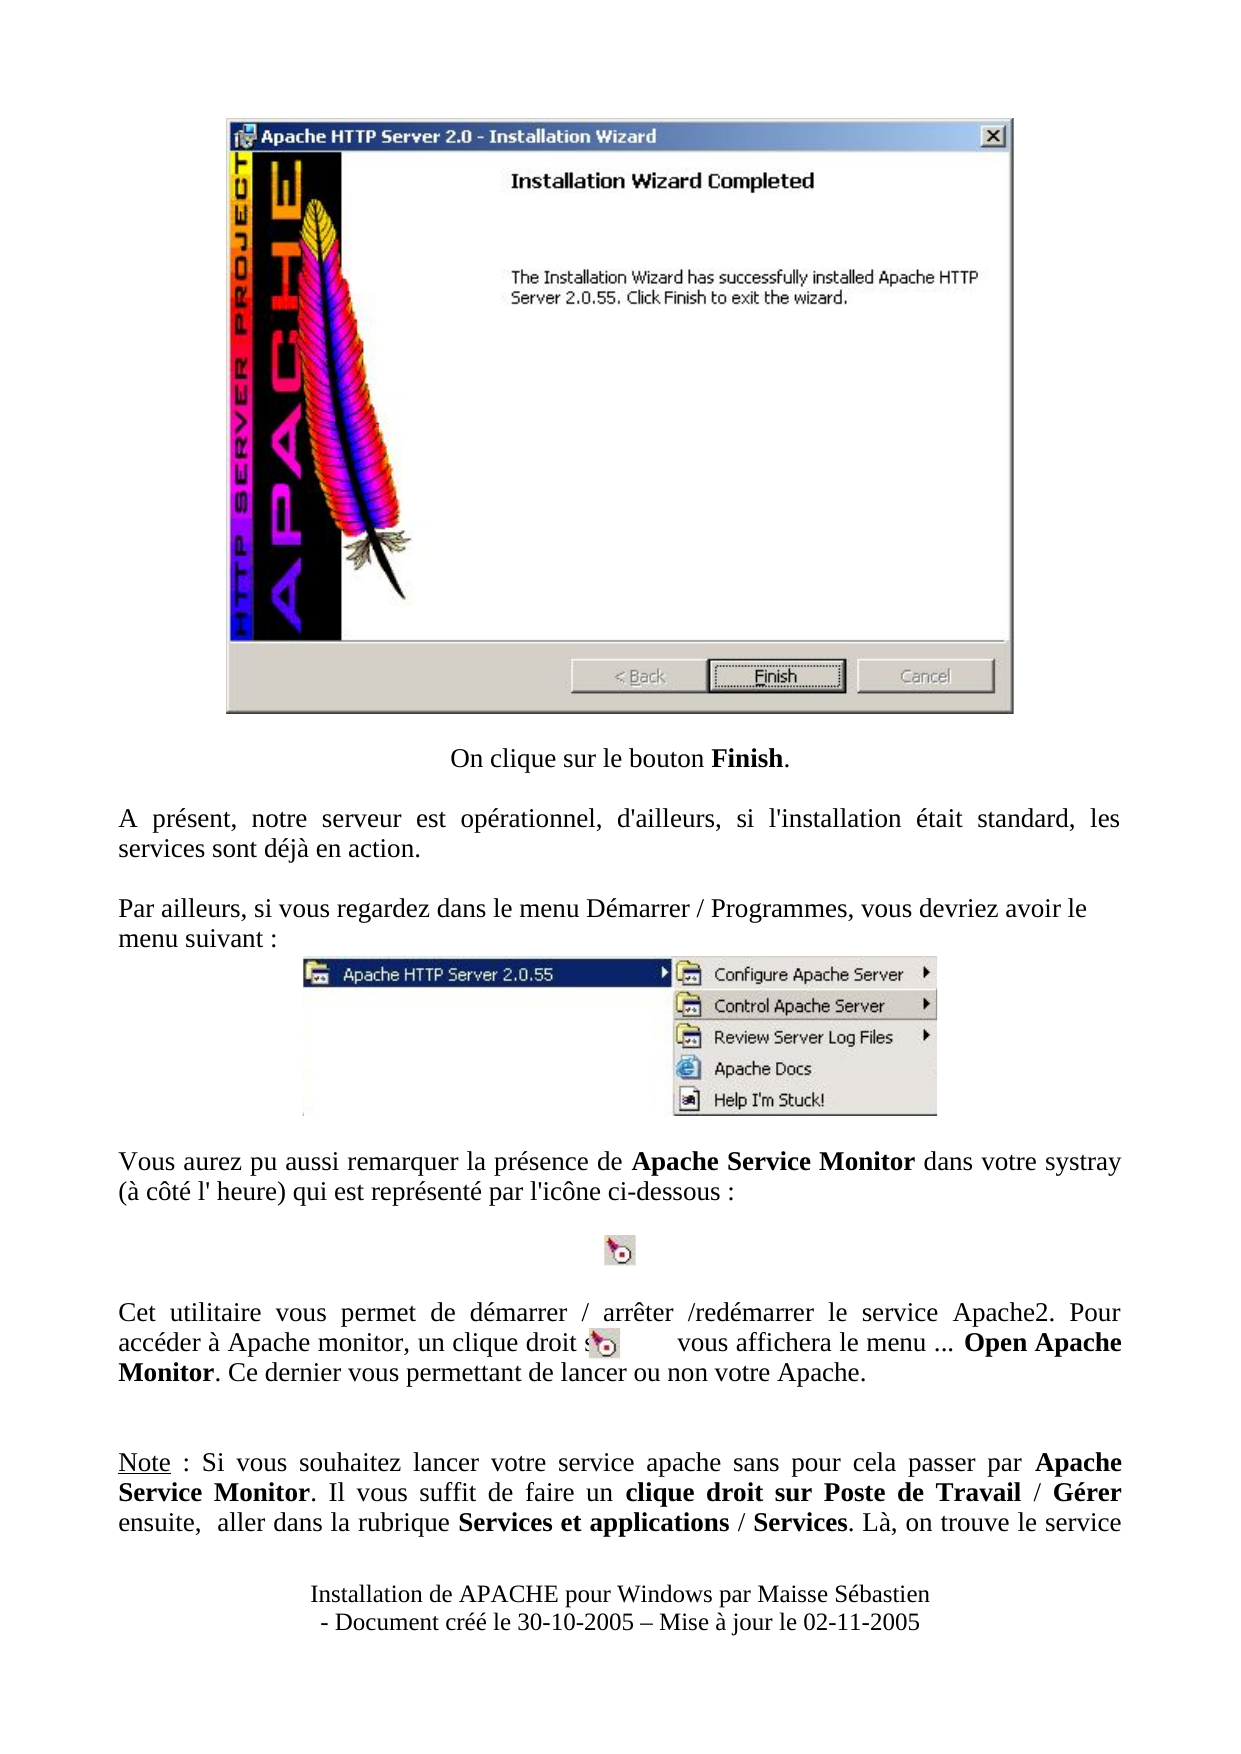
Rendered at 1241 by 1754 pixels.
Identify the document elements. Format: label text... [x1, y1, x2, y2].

text Par ailleurs, si vous regardez dans le menu Démarrer / Programmes, vous devriez avoir le menu suivant : [118, 893, 1122, 953]
text Vous aurez pu aussi remarquer la présence de Apache Service Monitor dans votre systray (à côté l' heure) qui est représenté par l'icône ci-dessous : [118, 1146, 1122, 1206]
text Note : Si vous souhaitez lancer votre service apache sans pour cela passer par Apache Service Monitor. Il vous suffit de faire un clique droit sur Poste de Travail / Gérer ensuite, aller dans la rubrique Services et applications / Services. Là, on trouve le service [118, 1447, 1122, 1537]
picture [226, 118, 1014, 714]
picture [302, 956, 938, 1116]
text A présent, notre serveur est opérationnel, d'ailleurs, si l'installation était standard, les services sont déjà en action. [118, 803, 1122, 863]
picture [588, 1328, 621, 1360]
text On clique sur le bouton Finish. [118, 743, 1122, 773]
text Cet utilitaire vous permet de démarrer / arrêter /redémarrer le service Apache2. Pour accéder à Apache monitor, un clique droit sur vous affichera le menu ... Open Apache Monitor. Ce dernier vous permettant de lancer ou non votre Apache. [118, 1297, 1122, 1387]
picture [604, 1235, 636, 1267]
